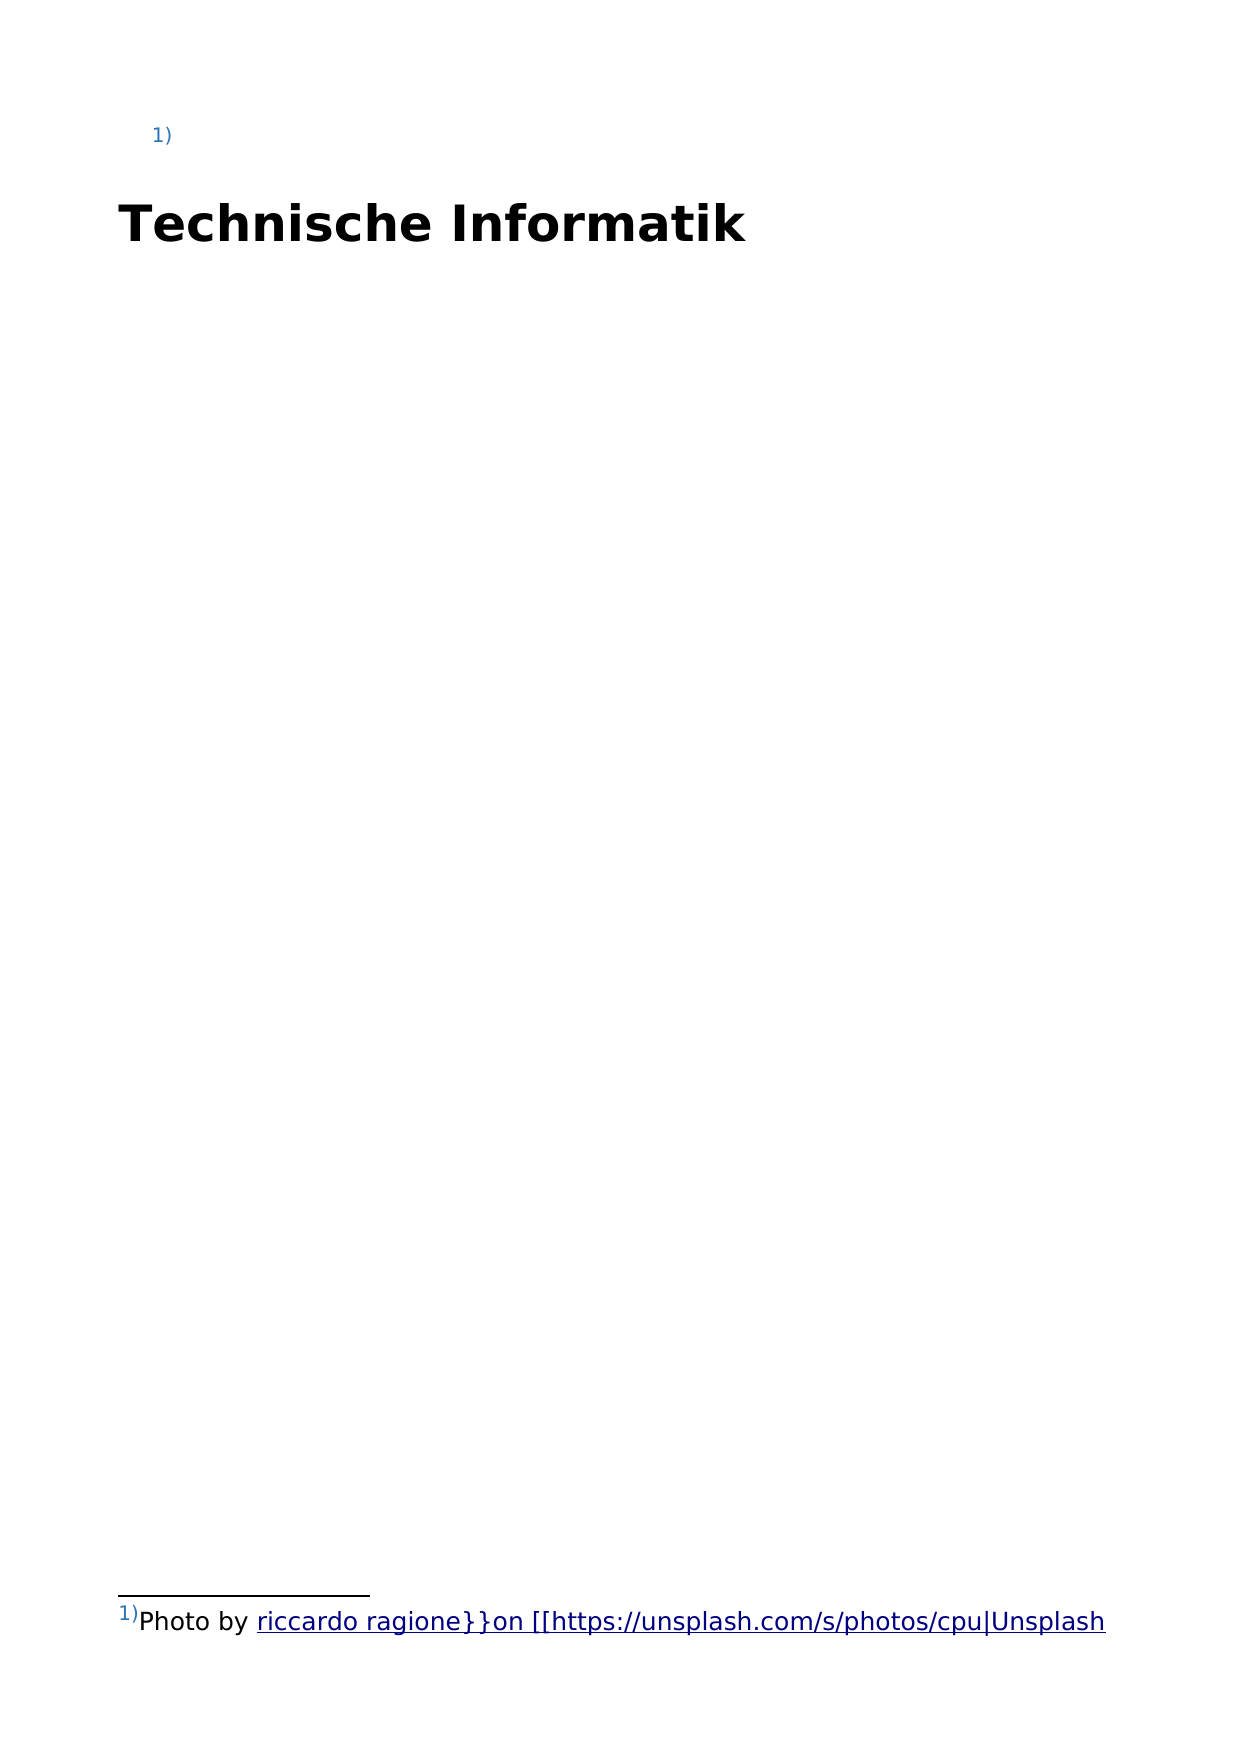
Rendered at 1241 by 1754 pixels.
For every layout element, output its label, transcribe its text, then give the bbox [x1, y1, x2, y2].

text Photo by riccardo ragione}}on [[https://unsplash.com/s/photos/cpu|Unsplash [118, 1602, 1122, 1636]
subtitle Technische Informatik [118, 195, 1122, 253]
